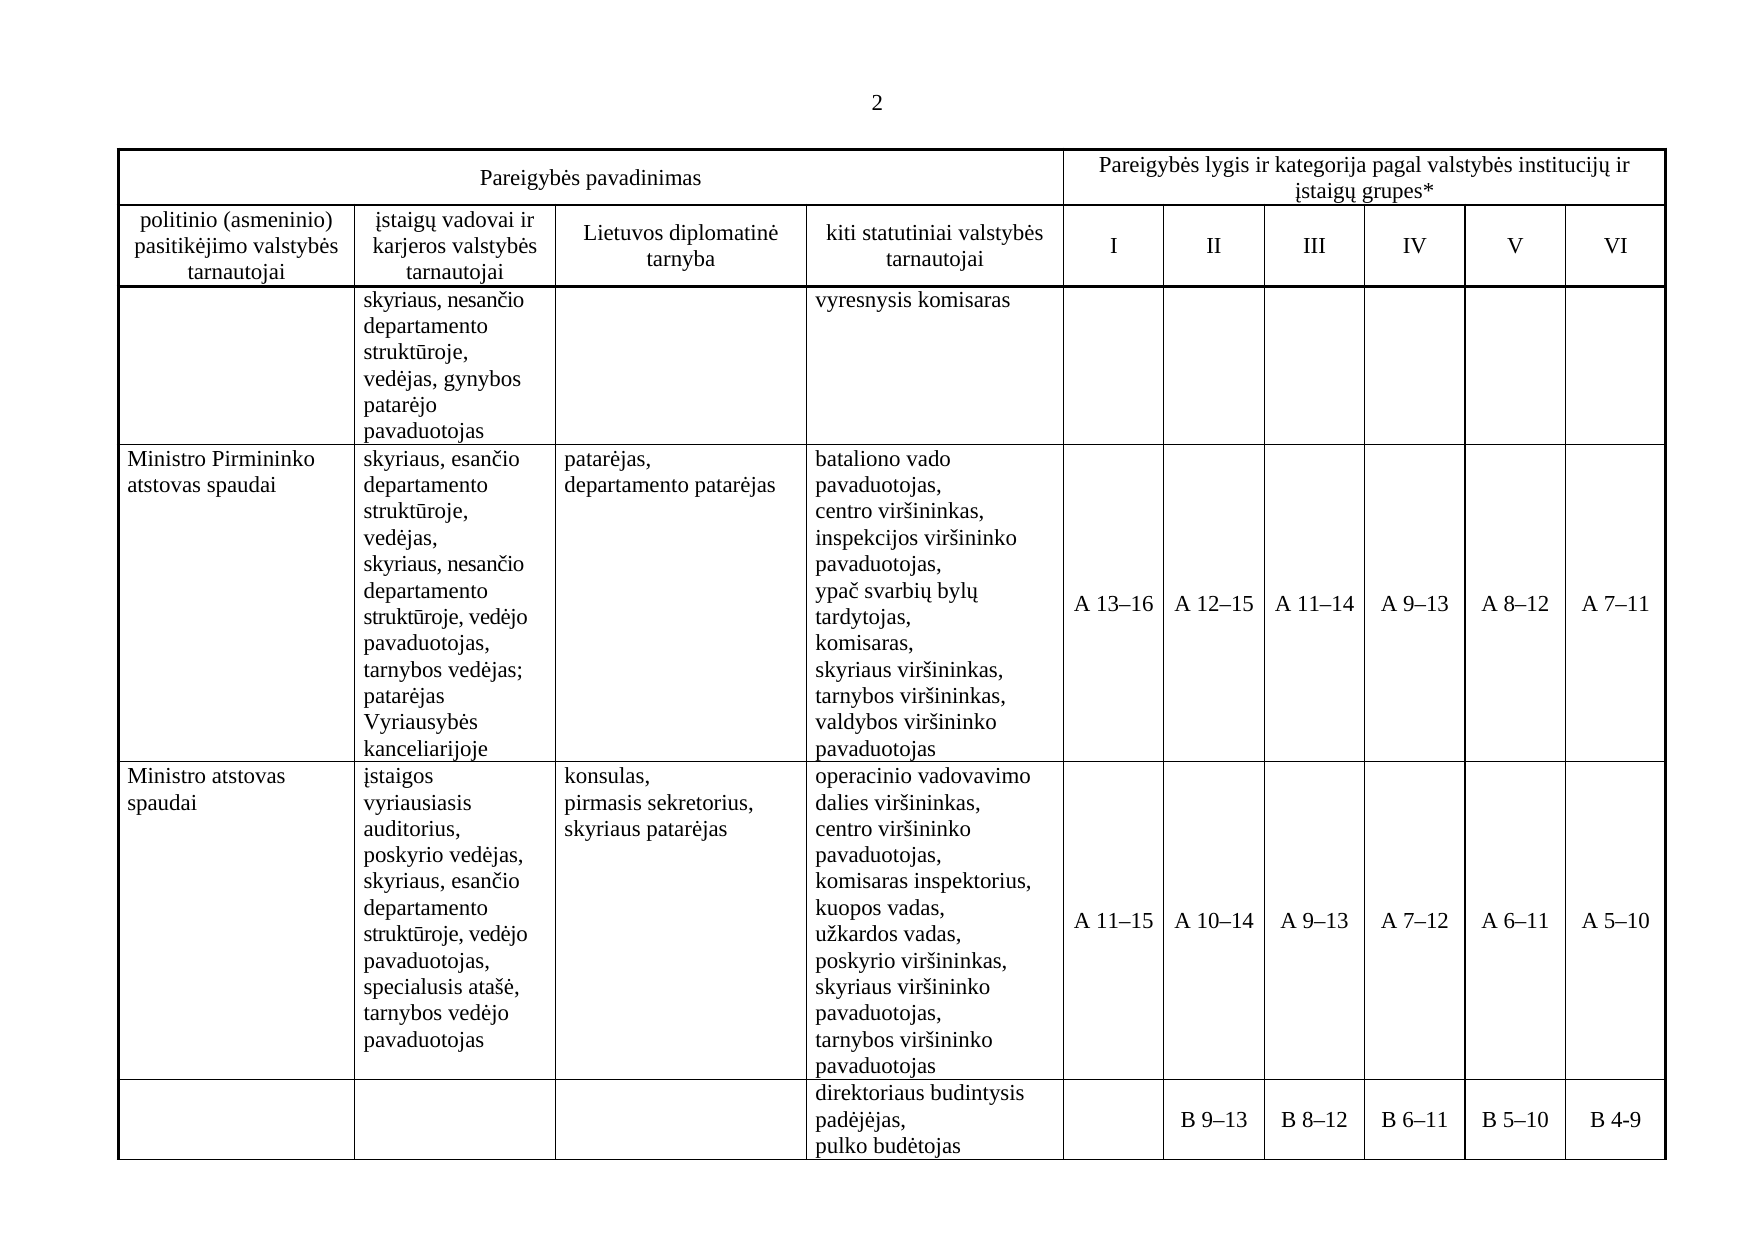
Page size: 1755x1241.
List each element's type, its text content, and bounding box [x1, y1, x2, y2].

table_cell [556, 288, 806, 444]
table_cell [1064, 288, 1163, 444]
table_cell A 7–12 [1365, 762, 1464, 1078]
table_cell V [1466, 206, 1565, 285]
table_cell Ministro atstovas spaudai [120, 762, 354, 1078]
table_cell [1466, 288, 1565, 444]
table_cell A 13–16 [1064, 445, 1163, 761]
table_cell IV [1365, 206, 1464, 285]
table_cell [120, 288, 354, 444]
table_cell B 6–11 [1365, 1080, 1464, 1158]
table_cell [120, 1080, 354, 1158]
table_cell A 6–11 [1466, 762, 1565, 1078]
table_cell patarėjas, departamento patarėjas [556, 445, 806, 761]
table_cell [1064, 1080, 1163, 1158]
table_cell A 9–13 [1265, 762, 1364, 1078]
table_cell A 7–11 [1566, 445, 1664, 761]
table_cell A 11–14 [1265, 445, 1364, 761]
table_cell B 9–13 [1164, 1080, 1264, 1158]
table_cell bataliono vado pavaduotojas, centro viršininkas, inspekcijos viršininko pavaduotojas, ypač svarbių bylų tardytojas, komisaras, skyriaus viršininkas, tarnybos viršininkas, valdybos viršininko pavaduotojas [807, 445, 1063, 761]
table_cell II [1164, 206, 1264, 285]
table_cell [556, 1080, 806, 1158]
table_cell skyriaus, nesančio departamento struktūroje, vedėjas, gynybos patarėjo pavaduotojas [355, 288, 555, 444]
table_cell A 12–15 [1164, 445, 1264, 761]
table_cell skyriaus, esančio departamento struktūroje, vedėjas, skyriaus, nesančio departamento struktūroje, vedėjo pavaduotojas, tarnybos vedėjas; patarėjas Vyriausybės kanceliarijoje [355, 445, 555, 761]
table_cell [1566, 288, 1664, 444]
table_cell kiti statutiniai valstybės tarnautojai [807, 206, 1063, 285]
table_cell I [1064, 206, 1163, 285]
table_cell B 8–12 [1265, 1080, 1364, 1158]
table_cell [1365, 288, 1464, 444]
table_cell VI [1566, 206, 1664, 285]
table_cell A 8–12 [1466, 445, 1565, 761]
table_cell III [1265, 206, 1364, 285]
table_cell [355, 1080, 555, 1158]
table_cell įstaigų vadovai ir karjeros valstybės tarnautojai [355, 206, 555, 285]
table_cell [1164, 288, 1264, 444]
table_cell [1265, 288, 1364, 444]
table_cell politinio (asmeninio) pasitikėjimo valstybės tarnautojai [120, 206, 354, 285]
table_cell Lietuvos diplomatinė tarnyba [556, 206, 806, 285]
table_header Pareigybės pavadinimas [120, 151, 1063, 203]
table_cell konsulas, pirmasis sekretorius, skyriaus patarėjas [556, 762, 806, 1078]
table_cell operacinio vadovavimo dalies viršininkas, centro viršininko pavaduotojas, komisaras inspektorius, kuopos vadas, užkardos vadas, poskyrio viršininkas, skyriaus viršininko pavaduotojas, tarnybos viršininko pavaduotojas [807, 762, 1063, 1078]
table_cell A 10–14 [1164, 762, 1264, 1078]
table_cell direktoriaus budintysis padėjėjas, pulko budėtojas [807, 1080, 1063, 1158]
table_cell B 5–10 [1466, 1080, 1565, 1158]
table_cell A 9–13 [1365, 445, 1464, 761]
table_cell A 11–15 [1064, 762, 1163, 1078]
table_cell A 5–10 [1566, 762, 1664, 1078]
table_cell Ministro Pirmininko atstovas spaudai [120, 445, 354, 761]
table_cell B 4-9 [1566, 1080, 1664, 1158]
table_cell įstaigos vyriausiasis auditorius, poskyrio vedėjas, skyriaus, esančio departamento struktūroje, vedėjo pavaduotojas, specialusis atašė, tarnybos vedėjo pavaduotojas [355, 762, 555, 1078]
table_header Pareigybės lygis ir kategorija pagal valstybės institucijų ir įstaigų grupes* [1064, 151, 1664, 203]
table_cell vyresnysis komisaras [807, 288, 1063, 444]
